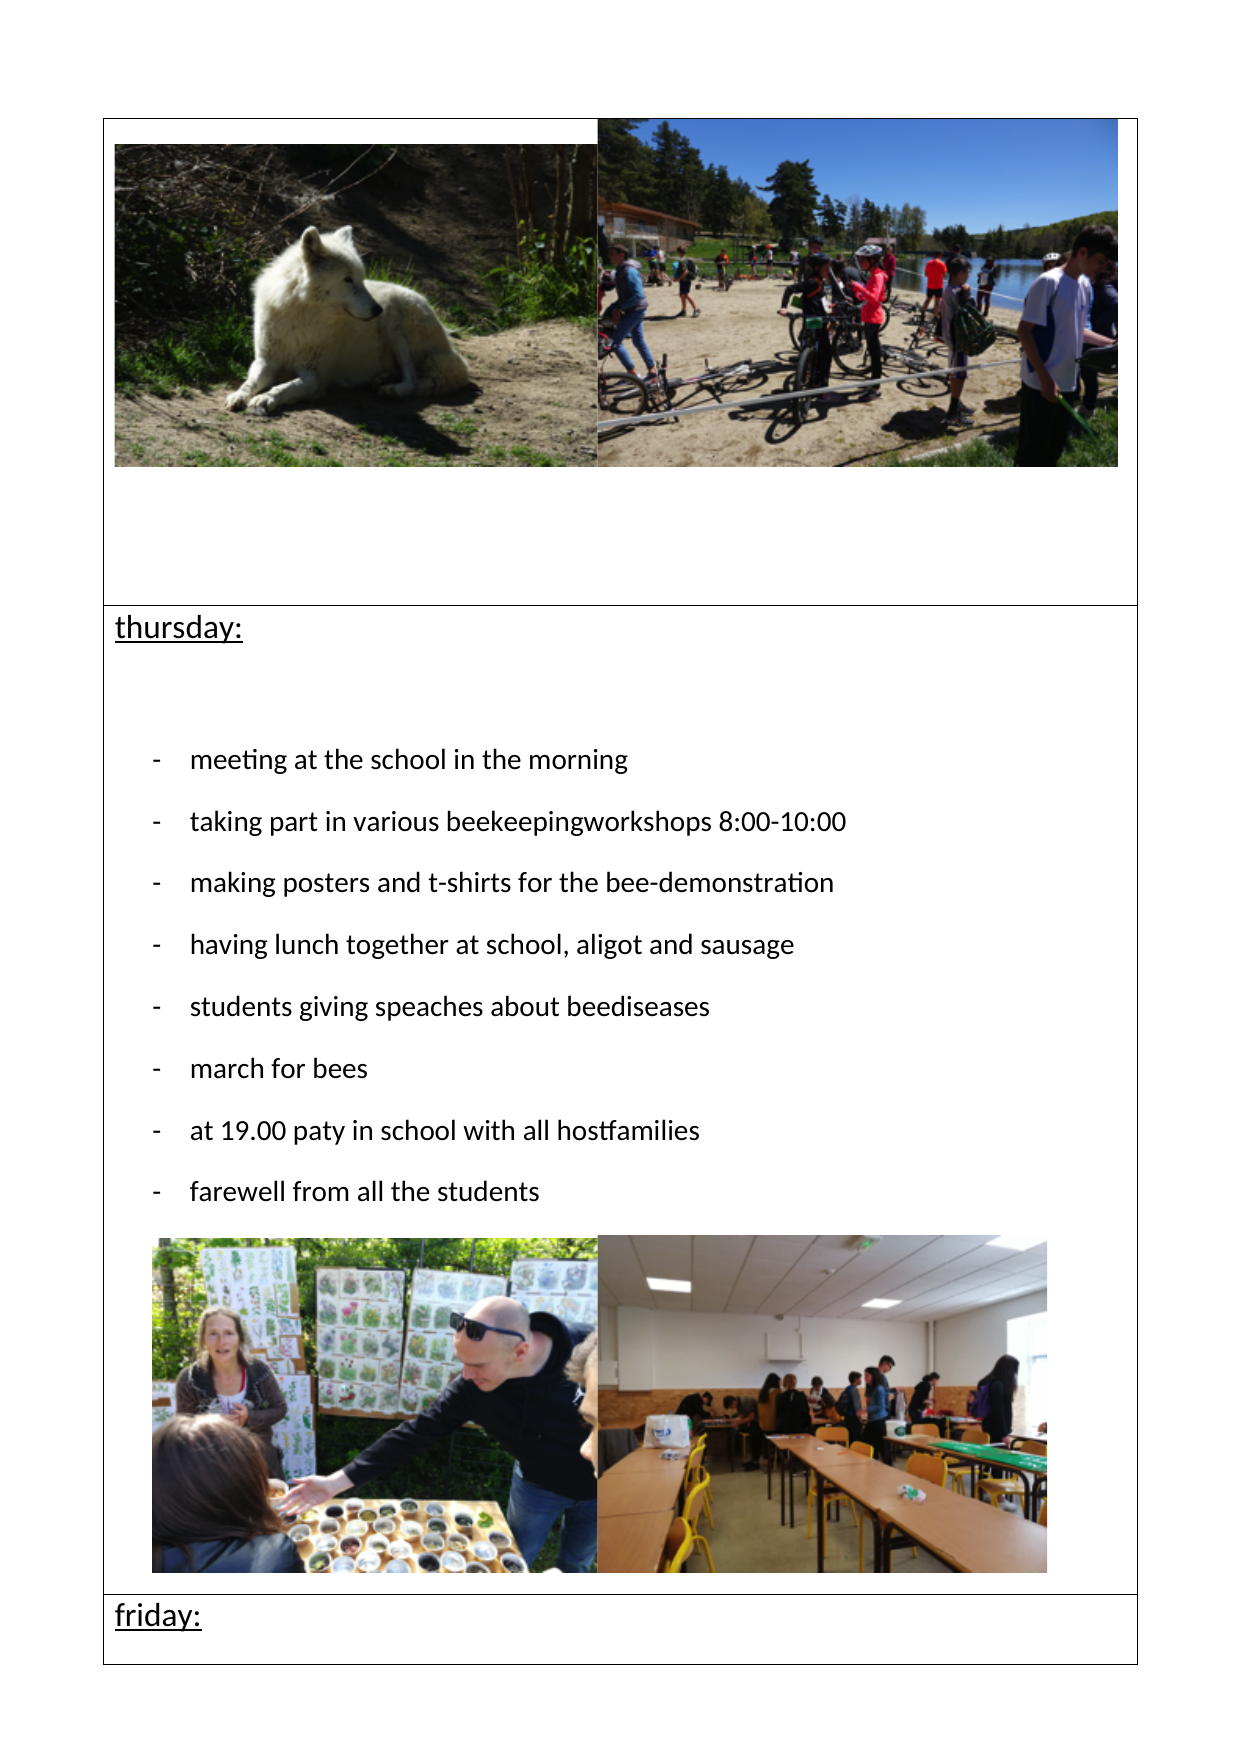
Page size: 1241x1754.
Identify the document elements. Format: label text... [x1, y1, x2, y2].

picture [152, 1235, 1048, 1573]
table_cell thursday: meeting at the school in the morning taking part in various beekeepingworkshops 8:00-10:00 making posters and t-shirts for the bee-demonstration having lunch together at school, aligot and sausage students giving speaches about beediseases march for bees at 19.00 paty in school with all hostfamilies farewell from all the students [104, 606, 1137, 1593]
table_cell friday: [104, 1595, 1137, 1664]
picture [114, 119, 1118, 467]
table_cell [104, 119, 1137, 605]
